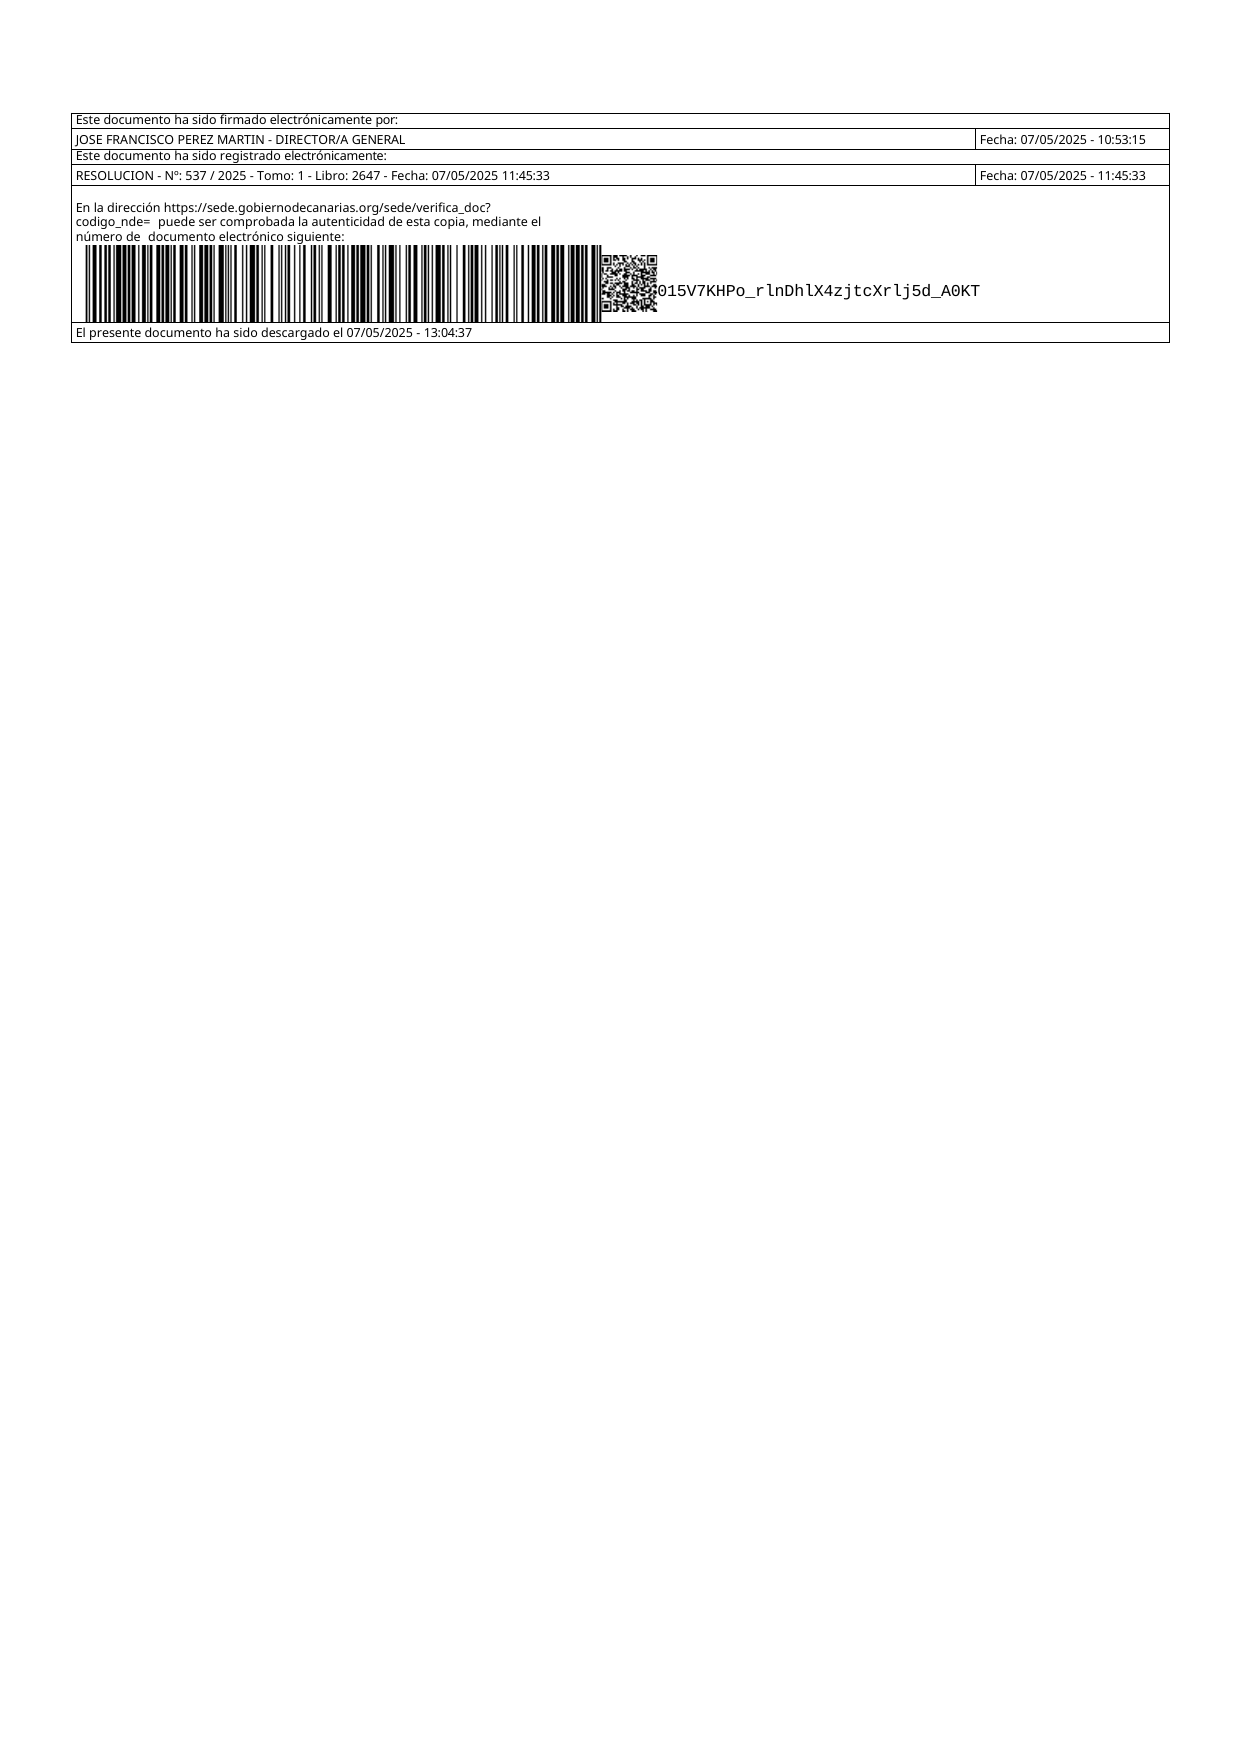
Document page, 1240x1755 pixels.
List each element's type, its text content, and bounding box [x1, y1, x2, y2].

table_cell Fecha: 07/05/2025 - 10:53:15 [976, 129, 1169, 148]
table_cell En la dirección https://sede.gobiernodecanarias.org/sede/verifica_doc?codigo_nde= puede ser comprobada la autenticidad de esta copia, mediante el número de documento electrónico siguiente: 015V7KHPo_rlnDhlX4zjtcXrlj5d_A0KT [72, 186, 1169, 322]
table_header [975, 114, 1169, 128]
table_cell El presente documento ha sido descargado el 07/05/2025 - 13:04:37 [72, 323, 1169, 342]
table_cell RESOLUCION - Nº: 537 / 2025 - Tomo: 1 - Libro: 2647 - Fecha: 07/05/2025 11:45:33 [72, 165, 975, 184]
table_cell Fecha: 07/05/2025 - 11:45:33 [976, 165, 1169, 184]
table_header Este documento ha sido firmado electrónicamente por: [72, 114, 975, 128]
table_cell Este documento ha sido registrado electrónicamente: [72, 150, 1169, 164]
table_cell JOSE FRANCISCO PEREZ MARTIN - DIRECTOR/A GENERAL [72, 129, 975, 148]
